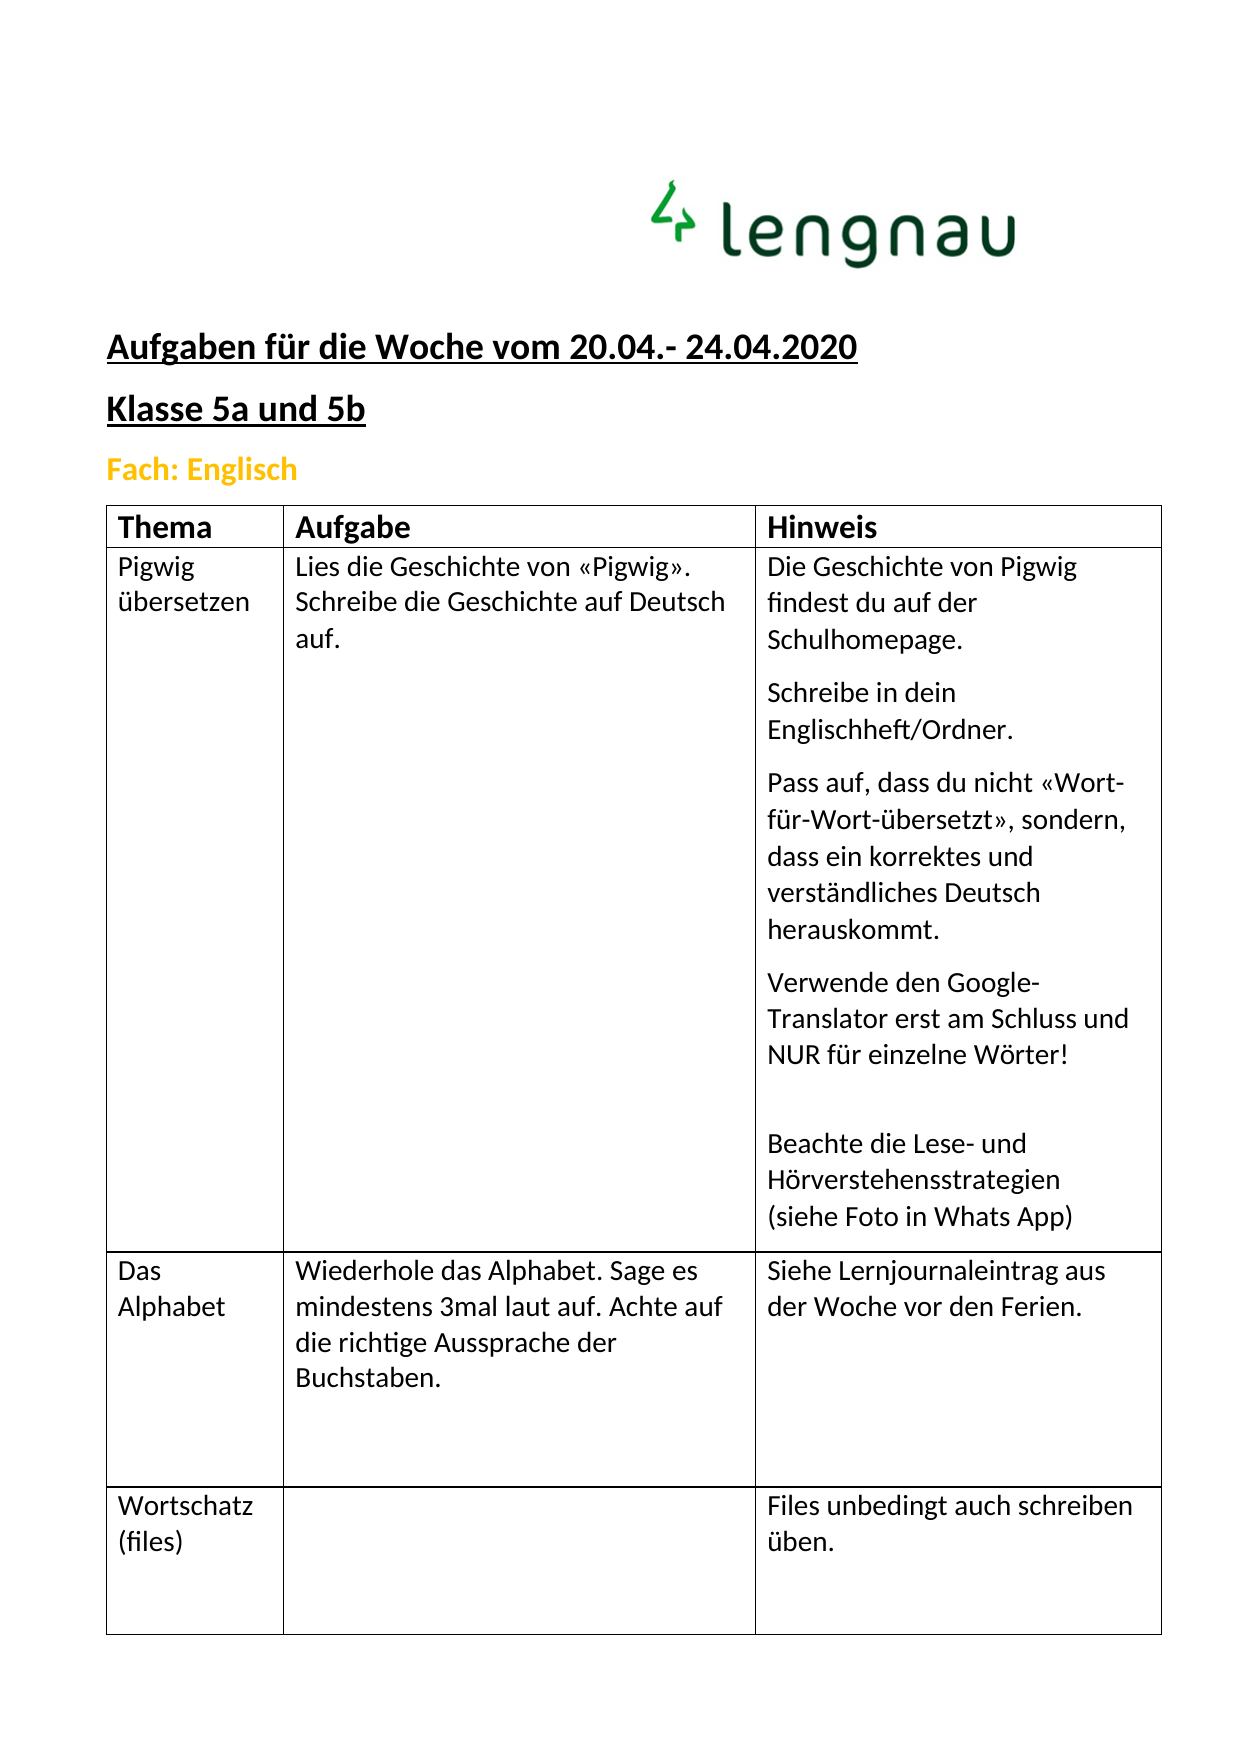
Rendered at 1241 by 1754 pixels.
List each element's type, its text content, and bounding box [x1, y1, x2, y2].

table_header Thema [107, 506, 283, 547]
table_cell [284, 1488, 755, 1634]
table_cell Lies die Geschichte von «Pigwig». Schreibe die Geschichte auf Deutsch auf. [284, 548, 755, 1251]
table_cell Wiederhole das Alphabet. Sage es mindestens 3mal laut auf. Achte auf die richtige Aussprache der Buchstaben. [284, 1253, 755, 1486]
table_cell Pigwig übersetzen [107, 548, 283, 1251]
table_cell Siehe Lernjournaleintrag aus der Woche vor den Ferien. [756, 1253, 1161, 1486]
table_cell Das Alphabet [107, 1253, 283, 1486]
table_header Aufgabe [284, 506, 755, 547]
table_cell Die Geschichte von Pigwig findest du auf der Schulhomepage. Schreibe in dein Englischheft/Ordner. Pass auf, dass du nicht «Wort-für-Wort-übersetzt», sondern, dass ein korrektes und verständliches Deutsch herauskommt. Verwende den Google-Translator erst am Schluss und NUR für einzelne Wörter! Beachte die Lese- und Hörverstehensstrategien (siehe Foto in Whats App) [756, 548, 1161, 1251]
text Aufgaben für die Woche vom 20.04.- 24.04.2020 [106, 323, 1092, 368]
text Klasse 5a und 5b [106, 385, 1092, 431]
table_cell Wortschatz (files) [107, 1488, 283, 1634]
table_cell Files unbedingt auch schreiben üben. [756, 1488, 1161, 1634]
text Fach: Englisch [106, 448, 1092, 488]
table_header Hinweis [756, 506, 1161, 547]
